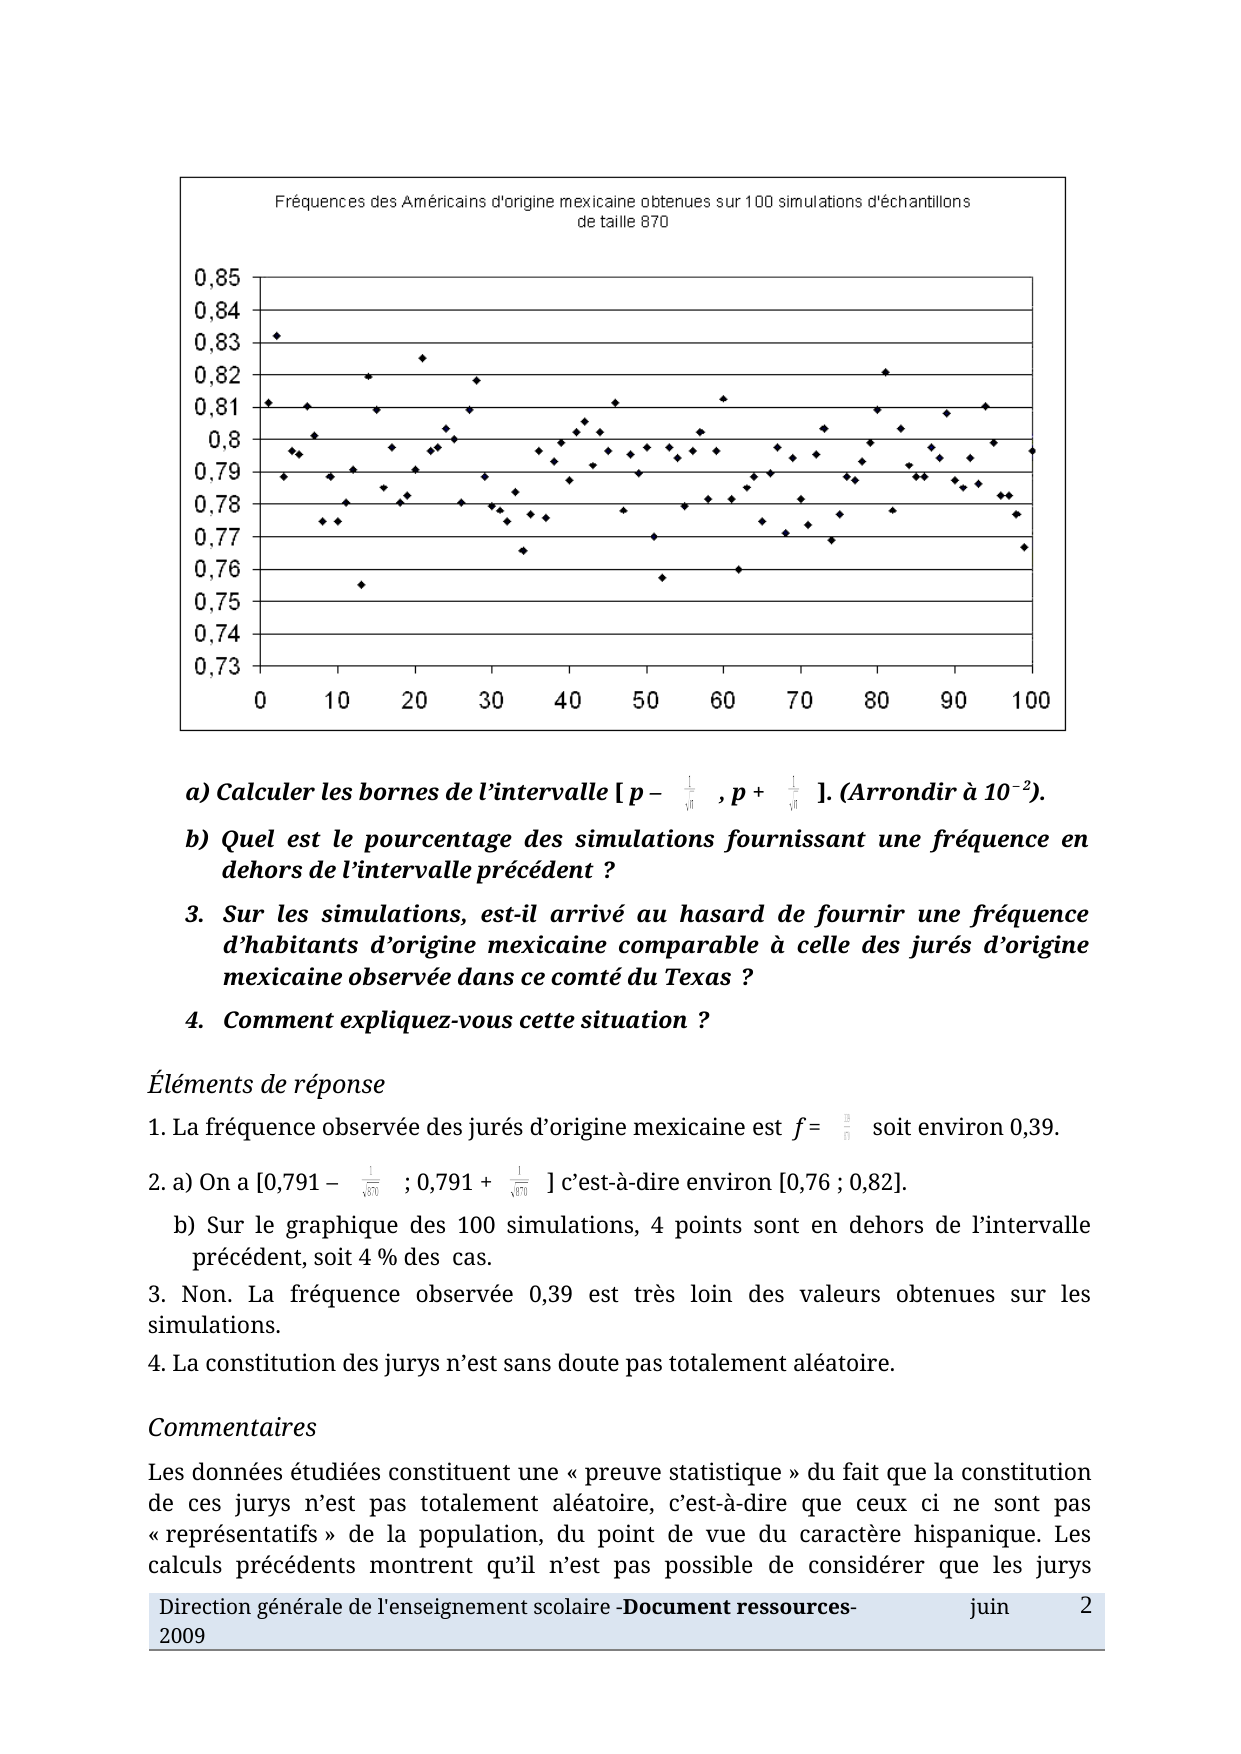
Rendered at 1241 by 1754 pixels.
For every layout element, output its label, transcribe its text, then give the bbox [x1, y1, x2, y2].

text 4. La constitution des jurys n’est sans doute pas totalement aléatoire. [148, 1347, 1092, 1378]
text 2. a) On a [0,791 – ; 0,791 +] c’est-à-dire environ [0,76 ; 0,82]. [148, 1153, 1092, 1209]
list Comment expliquez-vous cette situation ? [185, 1004, 1092, 1036]
text 3. Non. La fréquence observée 0,39 est très loin des valeurs obtenues sur les simulations. [148, 1278, 1092, 1340]
list Sur les simulations, est-il arrivé au hasard de fournir une fréquence d’habitants d’origine mexicaine comparable à celle des jurés d’origine mexicaine observée dans ce comté du Texas ? [185, 898, 1092, 992]
text Commentaires [148, 1409, 1092, 1443]
text b) Sur le graphique des 100 simulations, 4 points sont en dehors de l’intervalle précédent, soit 4 % des cas. [162, 1209, 1092, 1272]
text 1. La fréquence observée des jurés d’origine mexicaine est f = soit environ 0,39. [148, 1101, 1092, 1153]
text a) Calculer les bornes de l’intervalle [ p – , p + ]. (Arrondir à 10 – 2). [148, 761, 1092, 823]
text Éléments de réponse [148, 1067, 1092, 1101]
text b) Quel est le pourcentage des simulations fournissant une fréquence en dehors de l’intervalle précédent ? [185, 823, 1092, 886]
text Les données étudiées constituent une « preuve statistique » du fait que la constitution de ces jurys n’est pas totalement aléatoire, c’est-à-dire que ceux ci ne sont pas « représentatifs » de la population, du point de vue du caractère hispanique. Les calculs précédents montrent qu’il n’est pas possible de considérer que les jurys [148, 1456, 1092, 1581]
